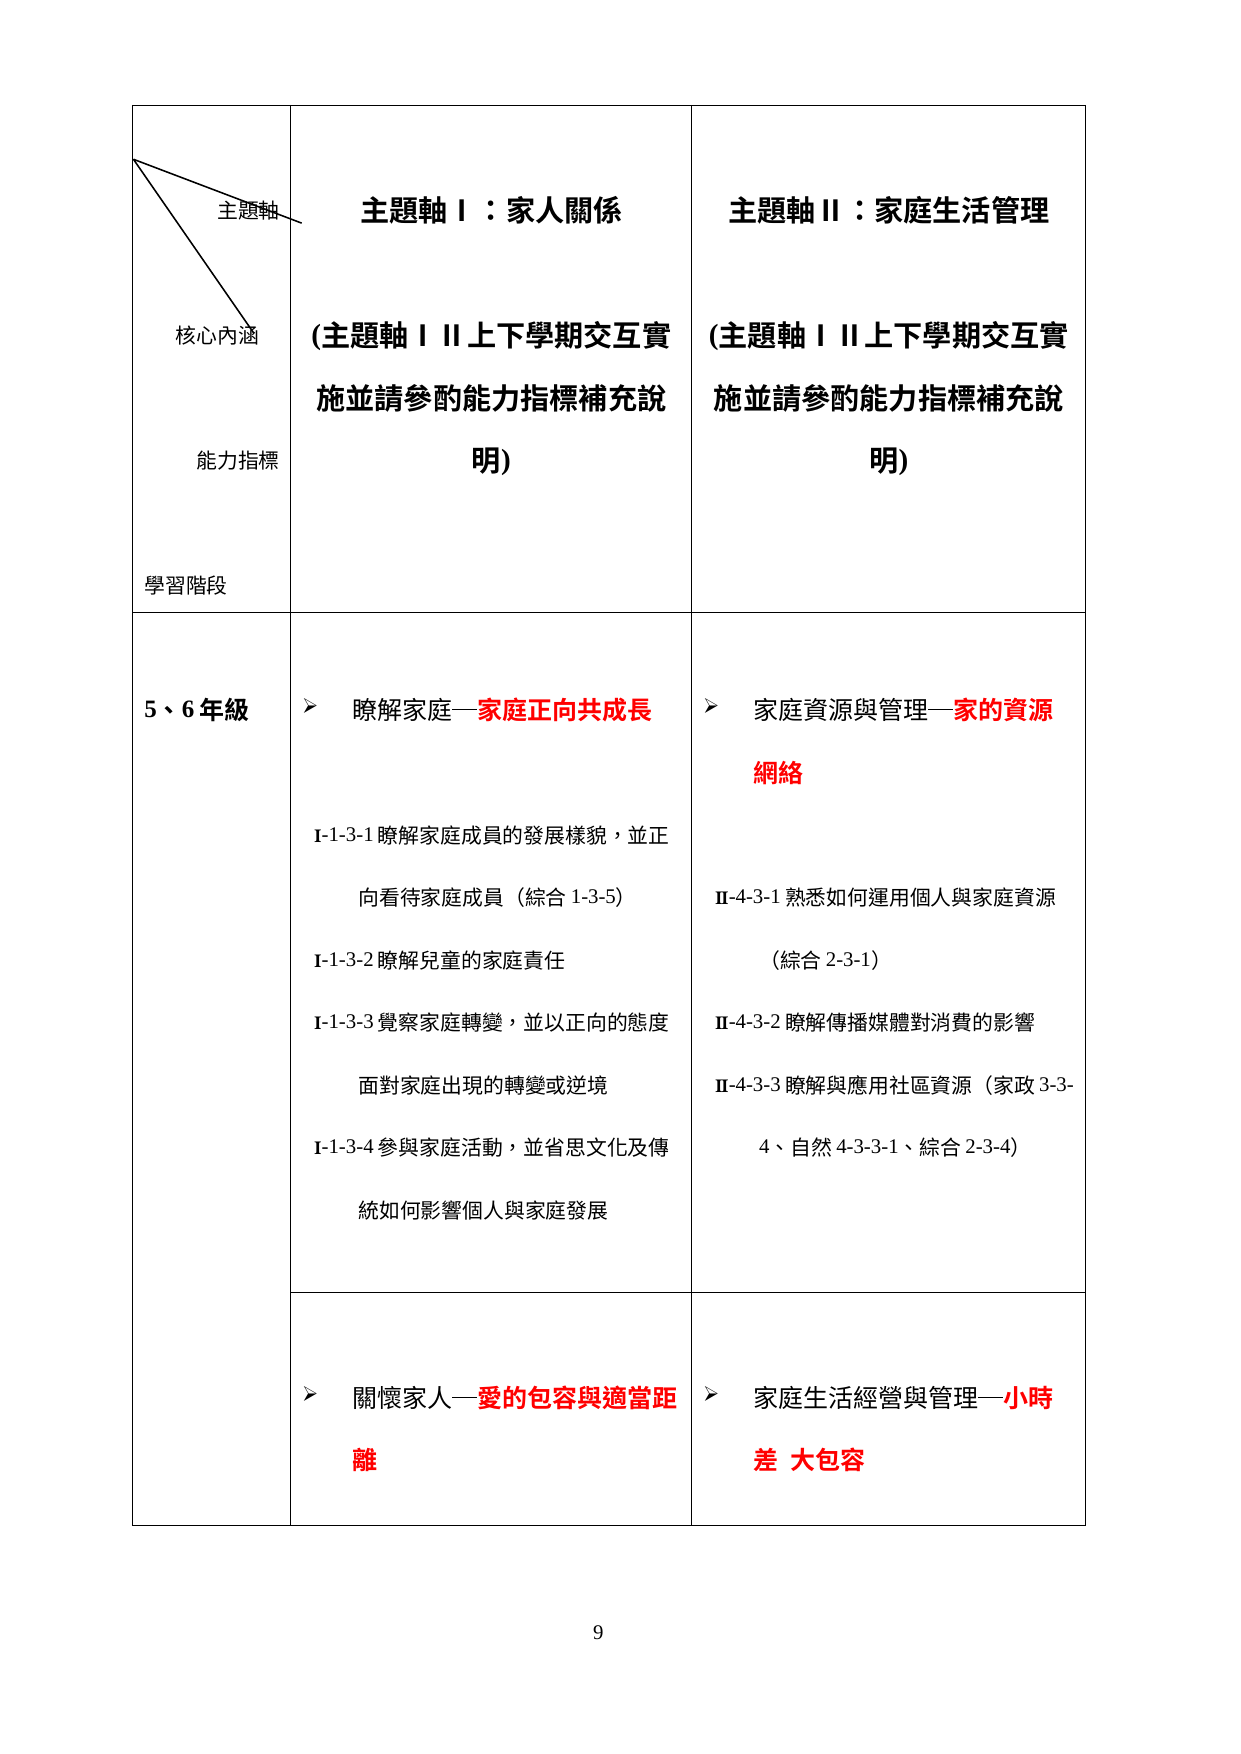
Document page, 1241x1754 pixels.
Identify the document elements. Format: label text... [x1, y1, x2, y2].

table_header 主題軸 核心內涵 能力指標 學習階段 [133, 106, 290, 217]
table_cell 家庭生活經營與管理─小時差 大包容 [692, 1293, 1085, 1525]
table_header 主題軸Ⅱ：家庭生活管理 (主題軸ⅠⅡ上下學期交互實施並請參酌能力指標補充說明) [692, 106, 1085, 612]
table_cell 瞭解家庭─家庭正向共成長 Ⅰ-1-3-1瞭解家庭成員的發展樣貌，並正向看待家庭成員（綜合1-3-5） Ⅰ-1-3-2瞭解兒童的家庭責任 Ⅰ-1-3-3覺察家庭轉變，並以正向的態度面對家庭出現的轉變或逆境 Ⅰ-1-3-4參與家庭活動，並省思文化及傳統如何影響個人與家庭發展 [291, 613, 691, 1292]
table_header 主題軸Ⅰ：家人關係 (主題軸ⅠⅡ上下學期交互實施並請參酌能力指標補充說明) [291, 106, 691, 612]
table_cell 5、6年級 [133, 613, 290, 1525]
table_cell 家庭資源與管理─家的資源網絡 Ⅱ-4-3-1熟悉如何運用個人與家庭資源（綜合2-3-1） Ⅱ-4-3-2瞭解傳播媒體對消費的影響 Ⅱ-4-3-3瞭解與應用社區資源（家政3-3-4、自然4-3-3-1、綜合2-3-4） [692, 613, 1085, 1292]
table_cell 關懷家人─愛的包容與適當距離 [291, 1293, 691, 1525]
table_header 主題軸 核心內涵 能力指標 學習階段 [133, 162, 290, 612]
